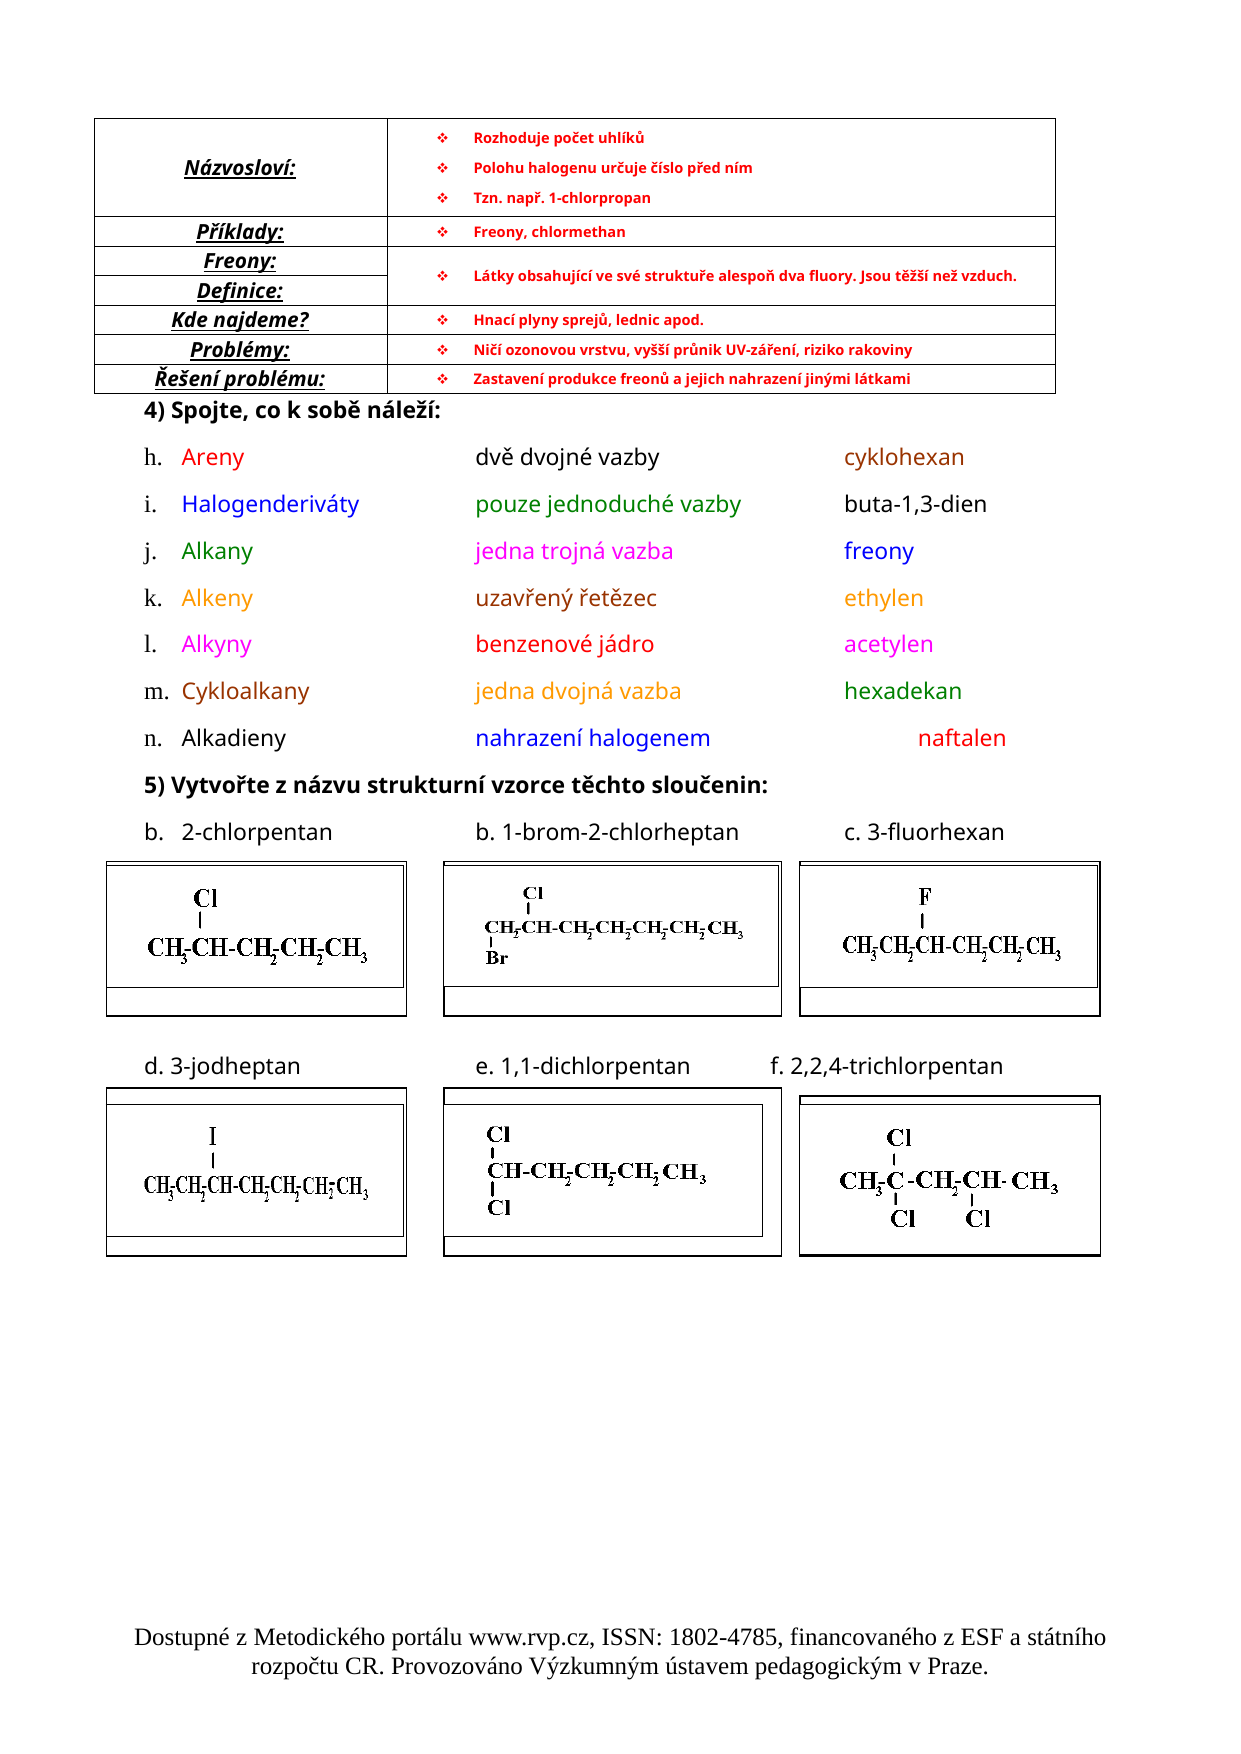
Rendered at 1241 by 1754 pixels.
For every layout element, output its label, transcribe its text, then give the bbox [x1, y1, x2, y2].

picture [138, 883, 372, 970]
picture [138, 1122, 372, 1208]
picture [476, 883, 747, 969]
table_cell Látky obsahující ve své struktuře alespoň dva fluory. Jsou těžší než vzduch. [388, 247, 1055, 304]
list Alkyny benzenové jádro acetylen [144, 628, 1134, 659]
list Cykloalkany jedna dvojná vazba hexadekan [144, 675, 1134, 706]
list Alkeny uzavřený řetězec ethylen [144, 581, 1134, 613]
table_cell Zastavení produkce freonů a jejich nahrazení jinými látkami [388, 365, 1055, 393]
table_cell Kde najdeme? [95, 306, 387, 334]
list Alkany jedna trojná vazba freony [144, 534, 1134, 566]
table_cell Problémy: [95, 335, 387, 363]
table_cell Ničí ozonovou vrstvu, vyšší průnik UV-záření, riziko rakoviny [388, 335, 1055, 363]
list Areny dvě dvojné vazby cyklohexan [144, 441, 1134, 472]
picture [476, 1122, 709, 1219]
table_cell Freony: [95, 247, 387, 275]
text 5) Vytvořte z názvu strukturní vzorce těchto sloučenin: [144, 769, 1134, 800]
picture [832, 883, 1066, 970]
picture [832, 1122, 1064, 1236]
table_cell Freony, chlormethan [388, 217, 1055, 246]
list Alkadieny nahrazení halogenem naftalen [144, 722, 1134, 753]
table_cell Názvosloví: [95, 119, 387, 216]
text 4) Spojte, co k sobě náleží: [144, 394, 1134, 425]
table_cell Příklady: [95, 217, 387, 246]
table_cell Řešení problému: [95, 365, 387, 393]
list 2-chlorpentan b. 1-brom-2-chlorheptan c. 3-fluorhexan [144, 816, 1134, 847]
table_cell Definice: [95, 276, 387, 304]
text d. 3-jodheptan e. 1,1-dichlorpentan f. 2,2,4-trichlorpentan [144, 1050, 1134, 1081]
table_cell Hnací plyny sprejů, lednic apod. [388, 306, 1055, 334]
list Halogenderiváty pouze jednoduché vazby buta-1,3-dien [144, 488, 1134, 519]
table_cell Rozhoduje počet uhlíků Polohu halogenu určuje číslo před ním Tzn. např. 1-chlorpropan [388, 119, 1055, 216]
